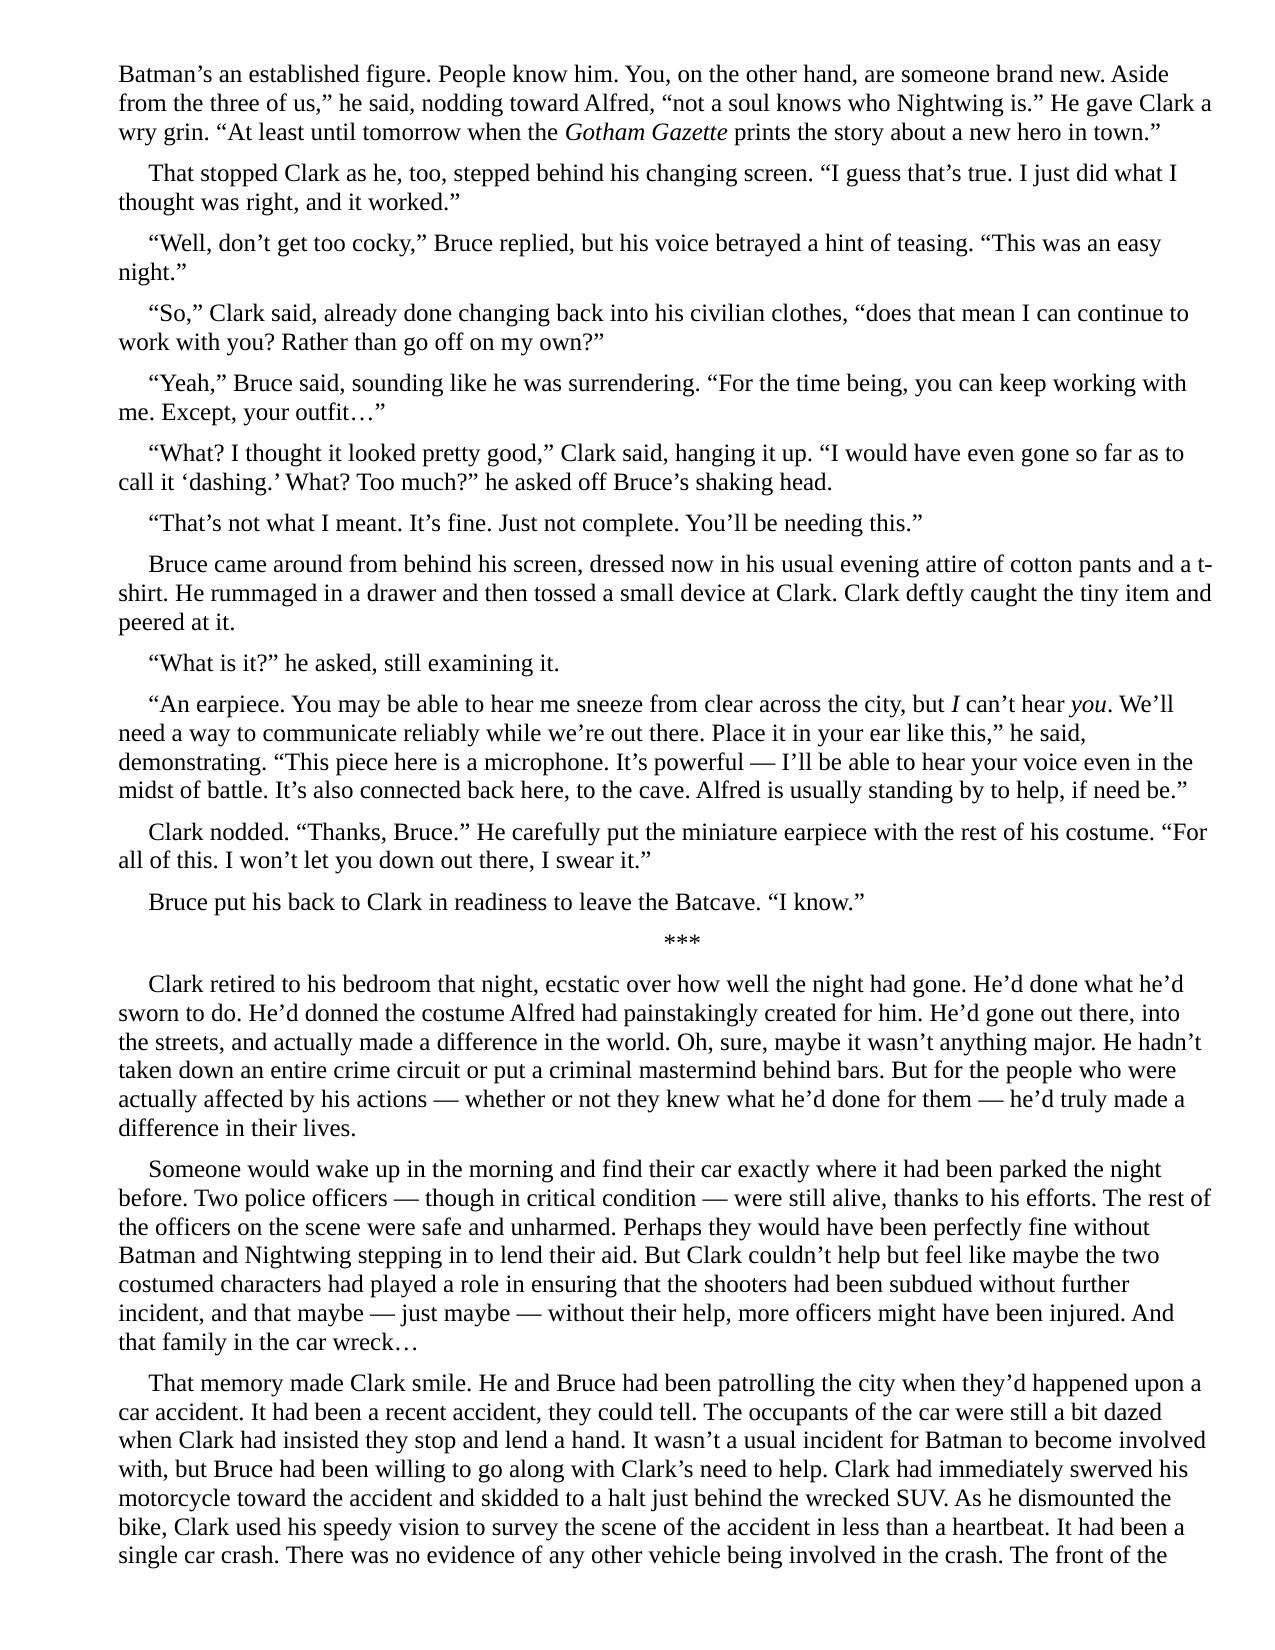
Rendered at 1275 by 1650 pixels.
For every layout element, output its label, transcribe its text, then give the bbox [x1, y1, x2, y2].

text Someone would wake up in the morning and find their car exactly where it had been parked the night before. Two police officers — though in critical condition — were still alive, thanks to his efforts. The rest of the officers on the scene were safe and unharmed. Perhaps they would have been perfectly fine without Batman and Nightwing stepping in to lend their aid. But Clark couldn’t help but feel like maybe the two costumed characters had played a role in ensuring that the shooters had been subdued without further incident, and that maybe — just maybe — without their help, more officers might have been injured. And that family in the car wreck… [118, 1154, 1216, 1355]
text Clark nodded. “Thanks, Bruce.” He carefully put the miniature earpiece with the rest of his costume. “For all of this. I won’t let you down out there, I swear it.” [118, 817, 1216, 874]
text “So,” Clark said, already done changing back into his civilian clothes, “does that mean I can continue to work with you? Rather than go off on my own?” [118, 298, 1216, 355]
text *** [118, 928, 1216, 957]
text “An earpiece. You may be able to hear me sneeze from clear across the city, but I can’t hear you. We’ll need a way to communicate reliably while we’re out there. Place it in your ear like this,” he said, demonstrating. “This piece here is a microphone. It’s powerful — I’ll be able to hear your voice even in the midst of battle. It’s also connected back here, to the cave. Alfred is usually standing by to help, if need be.” [118, 689, 1216, 804]
text “What is it?” he asked, still examining it. [118, 648, 1216, 677]
text Bruce came around from behind his screen, dressed now in his usual evening attire of cotton pants and a t-shirt. He rummaged in a drawer and then tossed a small device at Clark. Clark deftly caught the tiny item and peered at it. [118, 549, 1216, 635]
text That memory made Clark smile. He and Bruce had been patrolling the city when they’d happened upon a car accident. It had been a recent accident, they could tell. The occupants of the car were still a bit dazed when Clark had insisted they stop and lend a hand. It wasn’t a usual incident for Batman to become involved with, but Bruce had been willing to go along with Clark’s need to help. Clark had immediately swerved his motorcycle toward the accident and skidded to a halt just behind the wrecked SUV. As he dismounted the bike, Clark used his speedy vision to survey the scene of the accident in less than a heartbeat. It had been a single car crash. There was no evidence of any other vehicle being involved in the crash. The front of the [118, 1368, 1216, 1569]
text That stopped Clark as he, too, stepped behind his changing screen. “I guess that’s true. I just did what I thought was right, and it worked.” [118, 158, 1216, 215]
text “Yeah,” Bruce said, sounding like he was surrendering. “For the time being, you can keep working with me. Except, your outfit…” [118, 368, 1216, 425]
text “Well, don’t get too cocky,” Bruce replied, but his voice betrayed a hint of teasing. “This was an easy night.” [118, 228, 1216, 285]
text “That’s not what I meant. It’s fine. Just not complete. You’ll be needing this.” [118, 508, 1216, 537]
text Batman’s an established figure. People know him. You, on the other hand, are someone brand new. Aside from the three of us,” he said, nodding toward Alfred, “not a soul knows who Nightwing is.” He gave Clark a wry grin. “At least until tomorrow when the Gotham Gazette prints the story about a new hero in town.” [118, 59, 1216, 145]
text Bruce put his back to Clark in readiness to leave the Batcave. “I know.” [118, 887, 1216, 915]
text “What? I thought it looked pretty good,” Clark said, hanging it up. “I would have even gone so far as to call it ‘dashing.’ What? Too much?” he asked off Bruce’s shaking head. [118, 438, 1216, 495]
text Clark retired to his bedroom that night, ecstatic over how well the night had gone. He’d done what he’d sworn to do. He’d donned the costume Alfred had painstakingly created for him. He’d gone out there, into the streets, and actually made a difference in the world. Oh, sure, maybe it wasn’t anything major. He hadn’t taken down an entire crime circuit or put a criminal mastermind behind bars. But for the people who were actually affected by his actions — whether or not they knew what he’d done for them — he’d truly made a difference in their lives. [118, 969, 1216, 1142]
